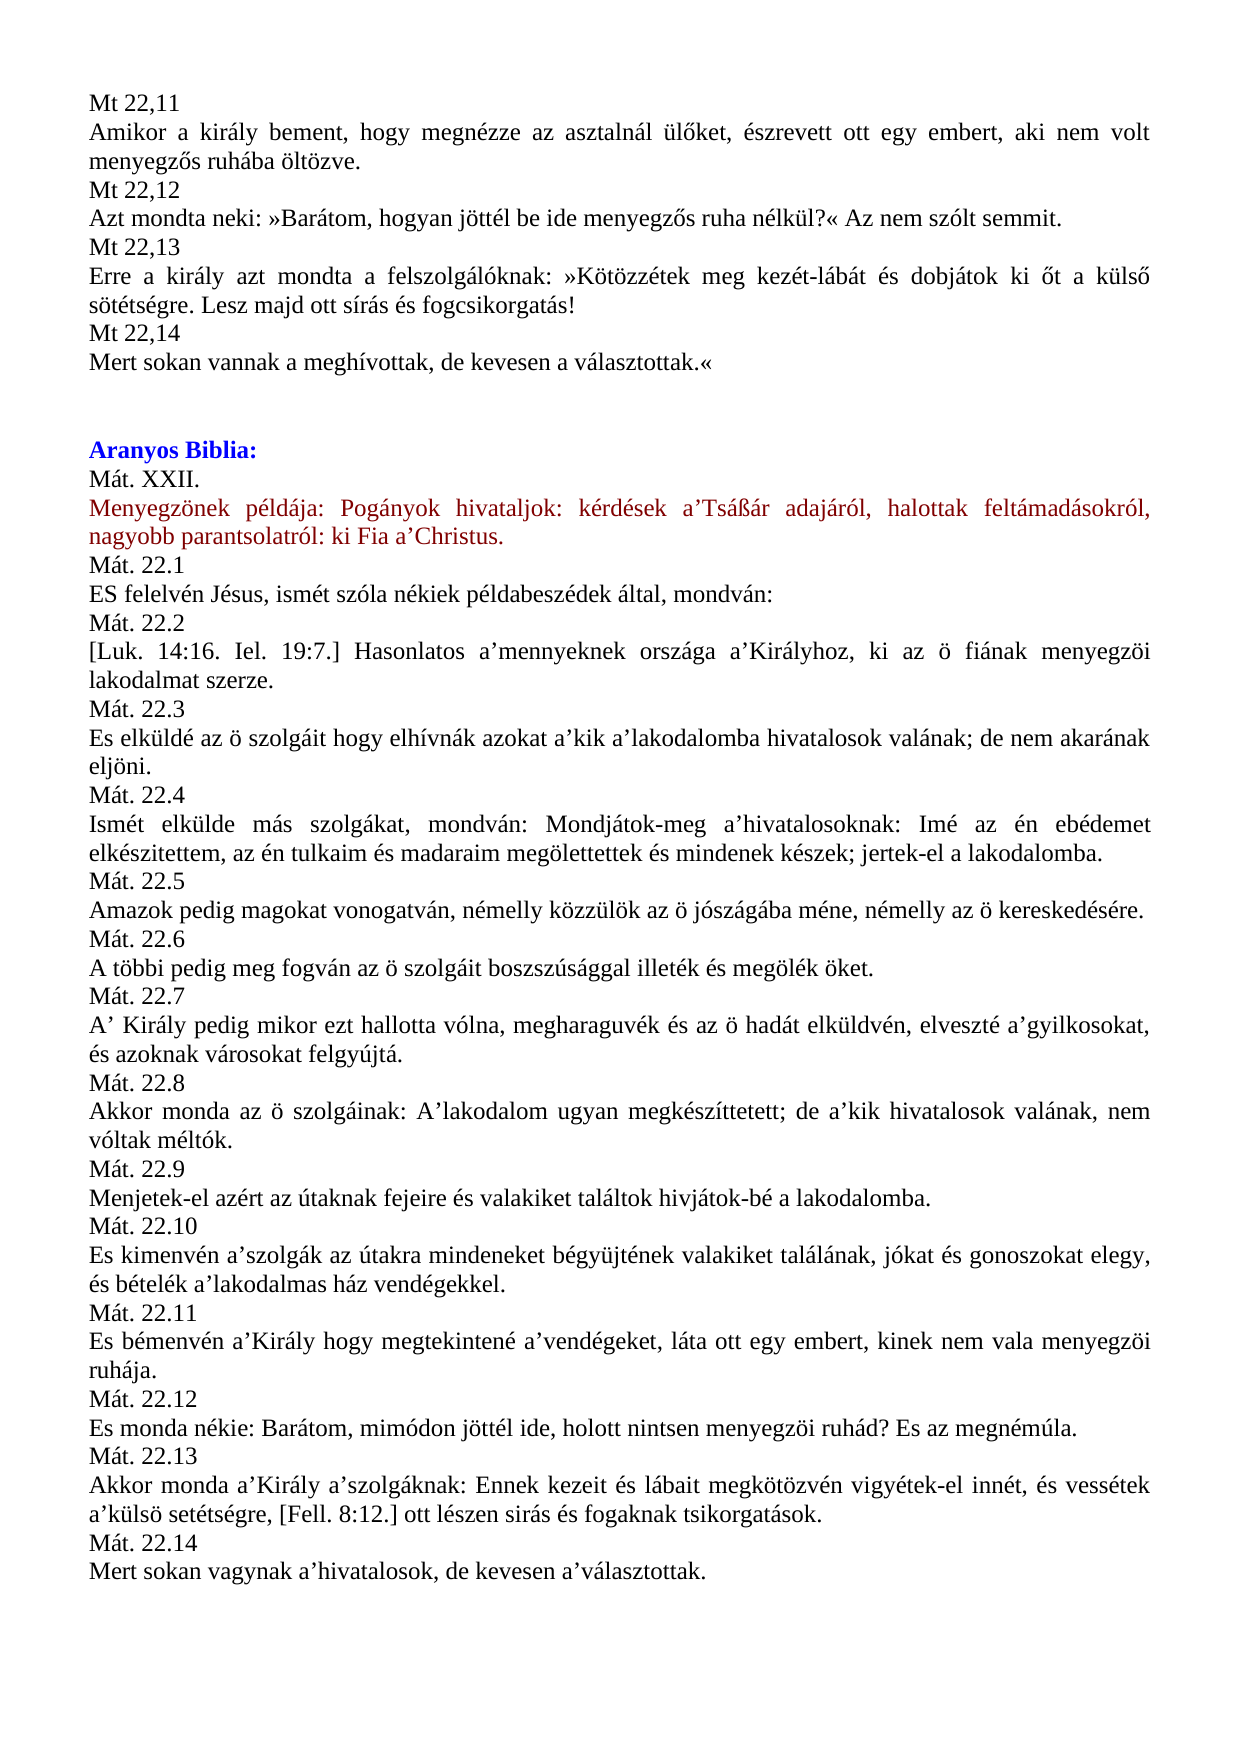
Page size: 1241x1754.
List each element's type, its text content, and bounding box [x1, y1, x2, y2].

text Menjetek-el azért az útaknak fejeire és valakiket találtok hivjátok-bé a lakodalomba. [88, 1183, 1152, 1211]
text Mát. 22.10 [88, 1211, 1152, 1240]
text Mt 22,11 [88, 88, 1152, 117]
text A’ Király pedig mikor ezt hallotta vólna, megharaguvék és az ö hadát elküldvén, elveszté a’gyilkosokat, és azoknak városokat felgyújtá. [88, 1010, 1152, 1068]
text Mert sokan vannak a meghívottak, de kevesen a választottak.« [88, 347, 1152, 376]
text Es elküldé az ö szolgáit hogy elhívnák azokat a’kik a’lakodalomba hivatalosok valának; de nem akarának eljöni. [88, 723, 1152, 780]
text Akkor monda a’Király a’szolgáknak: Ennek kezeit és lábait megkötözvén vigyétek-el innét, és vessétek a’külsö setétségre, [Fell. 8:12.] ott lészen sirás és fogaknak tsikorgatások. [88, 1470, 1152, 1528]
text Akkor monda az ö szolgáinak: A’lakodalom ugyan megkészíttetett; de a’kik hivatalosok valának, nem vóltak méltók. [88, 1096, 1152, 1154]
text Mát. 22.2 [88, 608, 1152, 636]
text ES felelvén Jésus, ismét szóla nékiek példabeszédek által, mondván: [88, 579, 1152, 608]
text Mát. 22.8 [88, 1068, 1152, 1096]
text Mát. 22.12 [88, 1384, 1152, 1413]
text Es monda nékie: Barátom, mimódon jöttél ide, holott nintsen menyegzöi ruhád? Es az megnémúla. [88, 1413, 1152, 1441]
text Amazok pedig magokat vonogatván, némelly közzülök az ö jószágába méne, némelly az ö kereskedésére. [88, 895, 1152, 924]
text Mert sokan vagynak a’hivatalosok, de kevesen a’választottak. [88, 1556, 1152, 1585]
text Es kimenvén a’szolgák az útakra mindeneket bégyüjtének valakiket találának, jókat és gonoszokat elegy, és bételék a’lakodalmas ház vendégekkel. [88, 1240, 1152, 1298]
text Es bémenvén a’Király hogy megtekintené a’vendégeket, láta ott egy embert, kinek nem vala menyegzöi ruhája. [88, 1326, 1152, 1384]
text Amikor a király bement, hogy megnézze az asztalnál ülőket, észrevett ott egy embert, aki nem volt menyegzős ruhába öltözve. [88, 117, 1152, 175]
text Azt mondta neki: »Barátom, hogyan jöttél be ide menyegzős ruha nélkül?« Az nem szólt semmit. [88, 203, 1152, 232]
text Mát. 22.7 [88, 981, 1152, 1010]
text Erre a király azt mondta a felszolgálóknak: »Kötözzétek meg kezét-lábát és dobjátok ki őt a külső sötétségre. Lesz majd ott sírás és fogcsikorgatás! [88, 261, 1152, 318]
text Mát. 22.6 [88, 924, 1152, 953]
text Mát. XXII. [88, 464, 1152, 493]
text Mt 22,14 [88, 318, 1152, 347]
text Aranyos Biblia: [88, 435, 1152, 464]
text Ismét elkülde más szolgákat, mondván: Mondjátok-meg a’hivatalosoknak: Imé az én ebédemet elkészitettem, az én tulkaim és madaraim megölettettek és mindenek készek; jertek-el a lakodalomba. [88, 809, 1152, 866]
text Mát. 22.11 [88, 1298, 1152, 1326]
text Mát. 22.13 [88, 1441, 1152, 1470]
text Mát. 22.4 [88, 780, 1152, 809]
text Mát. 22.14 [88, 1528, 1152, 1556]
text Mát. 22.3 [88, 694, 1152, 723]
text Mt 22,12 [88, 175, 1152, 203]
text [Luk. 14:16. Iel. 19:7.] Hasonlatos a’mennyeknek országa a’Királyhoz, ki az ö fiának menyegzöi lakodalmat szerze. [88, 636, 1152, 694]
text A többi pedig meg fogván az ö szolgáit boszszúsággal illeték és megölék öket. [88, 953, 1152, 981]
text Mát. 22.1 [88, 550, 1152, 579]
text Mt 22,13 [88, 232, 1152, 261]
text Mát. 22.9 [88, 1154, 1152, 1183]
text Mát. 22.5 [88, 866, 1152, 895]
text Menyegzönek példája: Pogányok hivataljok: kérdések a’Tsáßár adajáról, halottak feltámadásokról, nagyobb parantsolatról: ki Fia a’Christus. [88, 493, 1152, 550]
